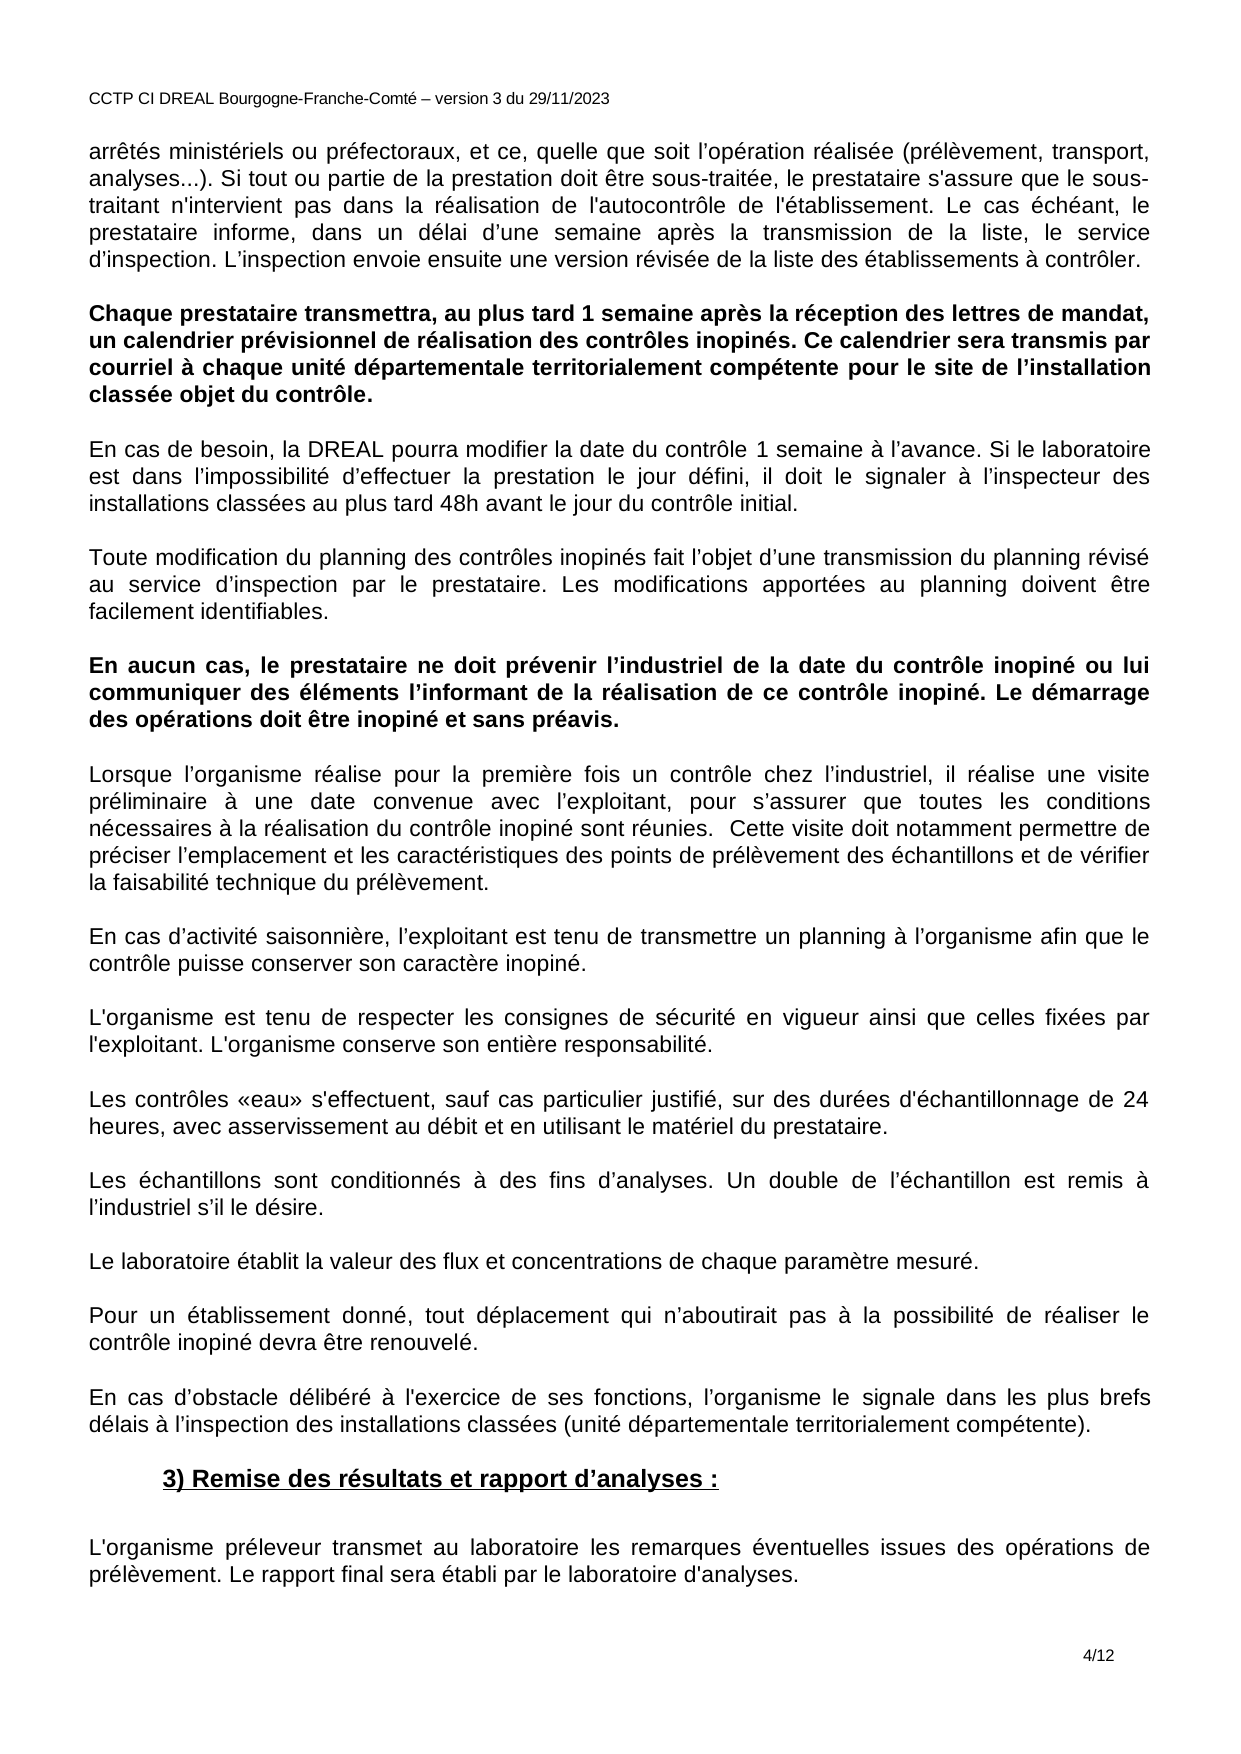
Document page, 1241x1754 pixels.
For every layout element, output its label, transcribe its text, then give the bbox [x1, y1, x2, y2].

text Le laboratoire établit la valeur des flux et concentrations de chaque paramètre mesuré. [88, 1247, 1152, 1274]
text L'organisme est tenu de respecter les consignes de sécurité en vigueur ainsi que celles fixées par l'exploitant. L'organisme conserve son entière responsabilité. [88, 1004, 1152, 1058]
text Toute modification du planning des contrôles inopinés fait l’objet d’une transmission du planning révisé au service d’inspection par le prestataire. Les modifications apportées au planning doivent être facilement identifiables. [88, 543, 1152, 624]
text 3) Remise des résultats et rapport d’analyses : [162, 1464, 1152, 1493]
text Les échantillons sont conditionnés à des fins d’analyses. Un double de l’échantillon est remis à l’industriel s’il le désire. [88, 1166, 1152, 1220]
text arrêtés ministériels ou préfectoraux, et ce, quelle que soit l’opération réalisée (prélèvement, transport, analyses...). Si tout ou partie de la prestation doit être sous-traitée, le prestataire s'assure que le sous-traitant n'intervient pas dans la réalisation de l'autocontrôle de l'établissement. Le cas échéant, le prestataire informe, dans un délai d’une semaine après la transmission de la liste, le service d’inspection. L’inspection envoie ensuite une version révisée de la liste des établissements à contrôler. [88, 137, 1152, 272]
text Chaque prestataire transmettra, au plus tard 1 semaine après la réception des lettres de mandat, un calendrier prévisionnel de réalisation des contrôles inopinés. Ce calendrier sera transmis par courriel à chaque unité départementale territorialement compétente pour le site de l’installation classée objet du contrôle. [88, 299, 1152, 408]
text Les contrôles «eau» s'effectuent, sauf cas particulier justifié, sur des durées d'échantillonnage de 24 heures, avec asservissement au débit et en utilisant le matériel du prestataire. [88, 1085, 1152, 1139]
text En aucun cas, le prestataire ne doit prévenir l’industriel de la date du contrôle inopiné ou lui communiquer des éléments l’informant de la réalisation de ce contrôle inopiné. Le démarrage des opérations doit être inopiné et sans préavis. [88, 652, 1152, 733]
text En cas d’obstacle délibéré à l'exercice de ses fonctions, l’organisme le signale dans les plus brefs délais à l’inspection des installations classées (unité départementale territorialement compétente). [88, 1383, 1152, 1437]
text En cas d’activité saisonnière, l’exploitant est tenu de transmettre un planning à l’organisme afin que le contrôle puisse conserver son caractère inopiné. [88, 922, 1152, 977]
text L'organisme préleveur transmet au laboratoire les remarques éventuelles issues des opérations de prélèvement. Le rapport final sera établi par le laboratoire d'analyses. [88, 1533, 1152, 1587]
text Lorsque l’organisme réalise pour la première fois un contrôle chez l’industriel, il réalise une visite préliminaire à une date convenue avec l’exploitant, pour s’assurer que toutes les conditions nécessaires à la réalisation du contrôle inopiné sont réunies. Cette visite doit notamment permettre de préciser l’emplacement et les caractéristiques des points de prélèvement des échantillons et de vérifier la faisabilité technique du prélèvement. [88, 760, 1152, 895]
text Pour un établissement donné, tout déplacement qui n’aboutirait pas à la possibilité de réaliser le contrôle inopiné devra être renouvelé. [88, 1302, 1152, 1356]
text En cas de besoin, la DREAL pourra modifier la date du contrôle 1 semaine à l’avance. Si le laboratoire est dans l’impossibilité d’effectuer la prestation le jour défini, il doit le signaler à l’inspecteur des installations classées au plus tard 48h avant le jour du contrôle initial. [88, 435, 1152, 516]
